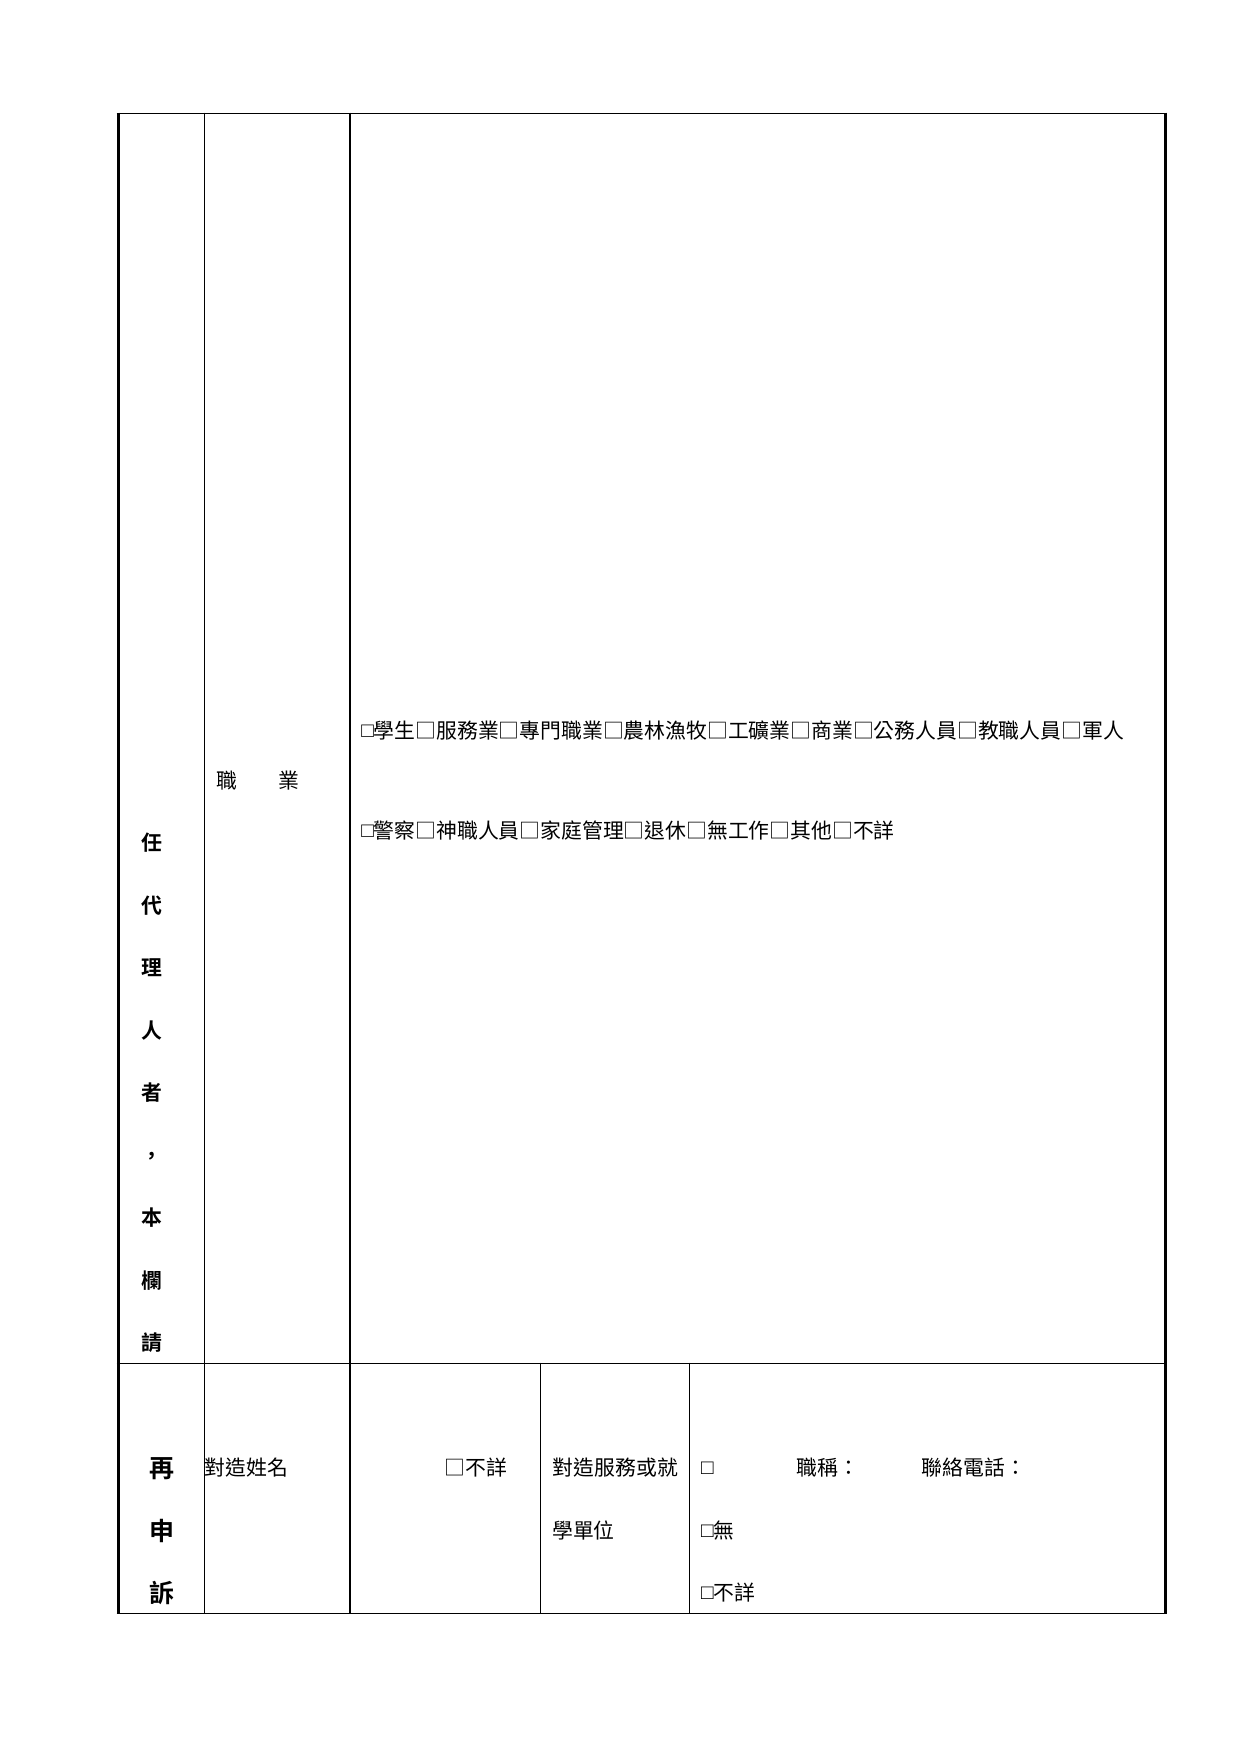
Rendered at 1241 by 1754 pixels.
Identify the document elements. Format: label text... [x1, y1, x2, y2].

table_cell [1167, 113, 1171, 1362]
table_cell 對造服務或就學單位 [541, 1364, 689, 1612]
table_cell □不詳 [351, 1364, 540, 1612]
table_cell 再申訴 [120, 1364, 204, 1612]
table_cell □學生□服務業□專門職業□農林漁牧□工礦業□商業□公務人員□教職人員□軍人 □警察□神職人員□家庭管理□退休□無工作□其他□不詳 [351, 114, 1164, 1362]
table_cell 再申訴人資料（再申訴人為法定或委任代理人者，本欄請填寫被代理者之資料） [120, 114, 204, 1362]
table_cell 對造姓名 [205, 1364, 349, 1612]
table_cell □ 職稱： 聯絡電話： □無 □不詳 [690, 1364, 1164, 1612]
table_cell 職 業 [205, 114, 349, 1362]
table_cell [1167, 1363, 1171, 1612]
